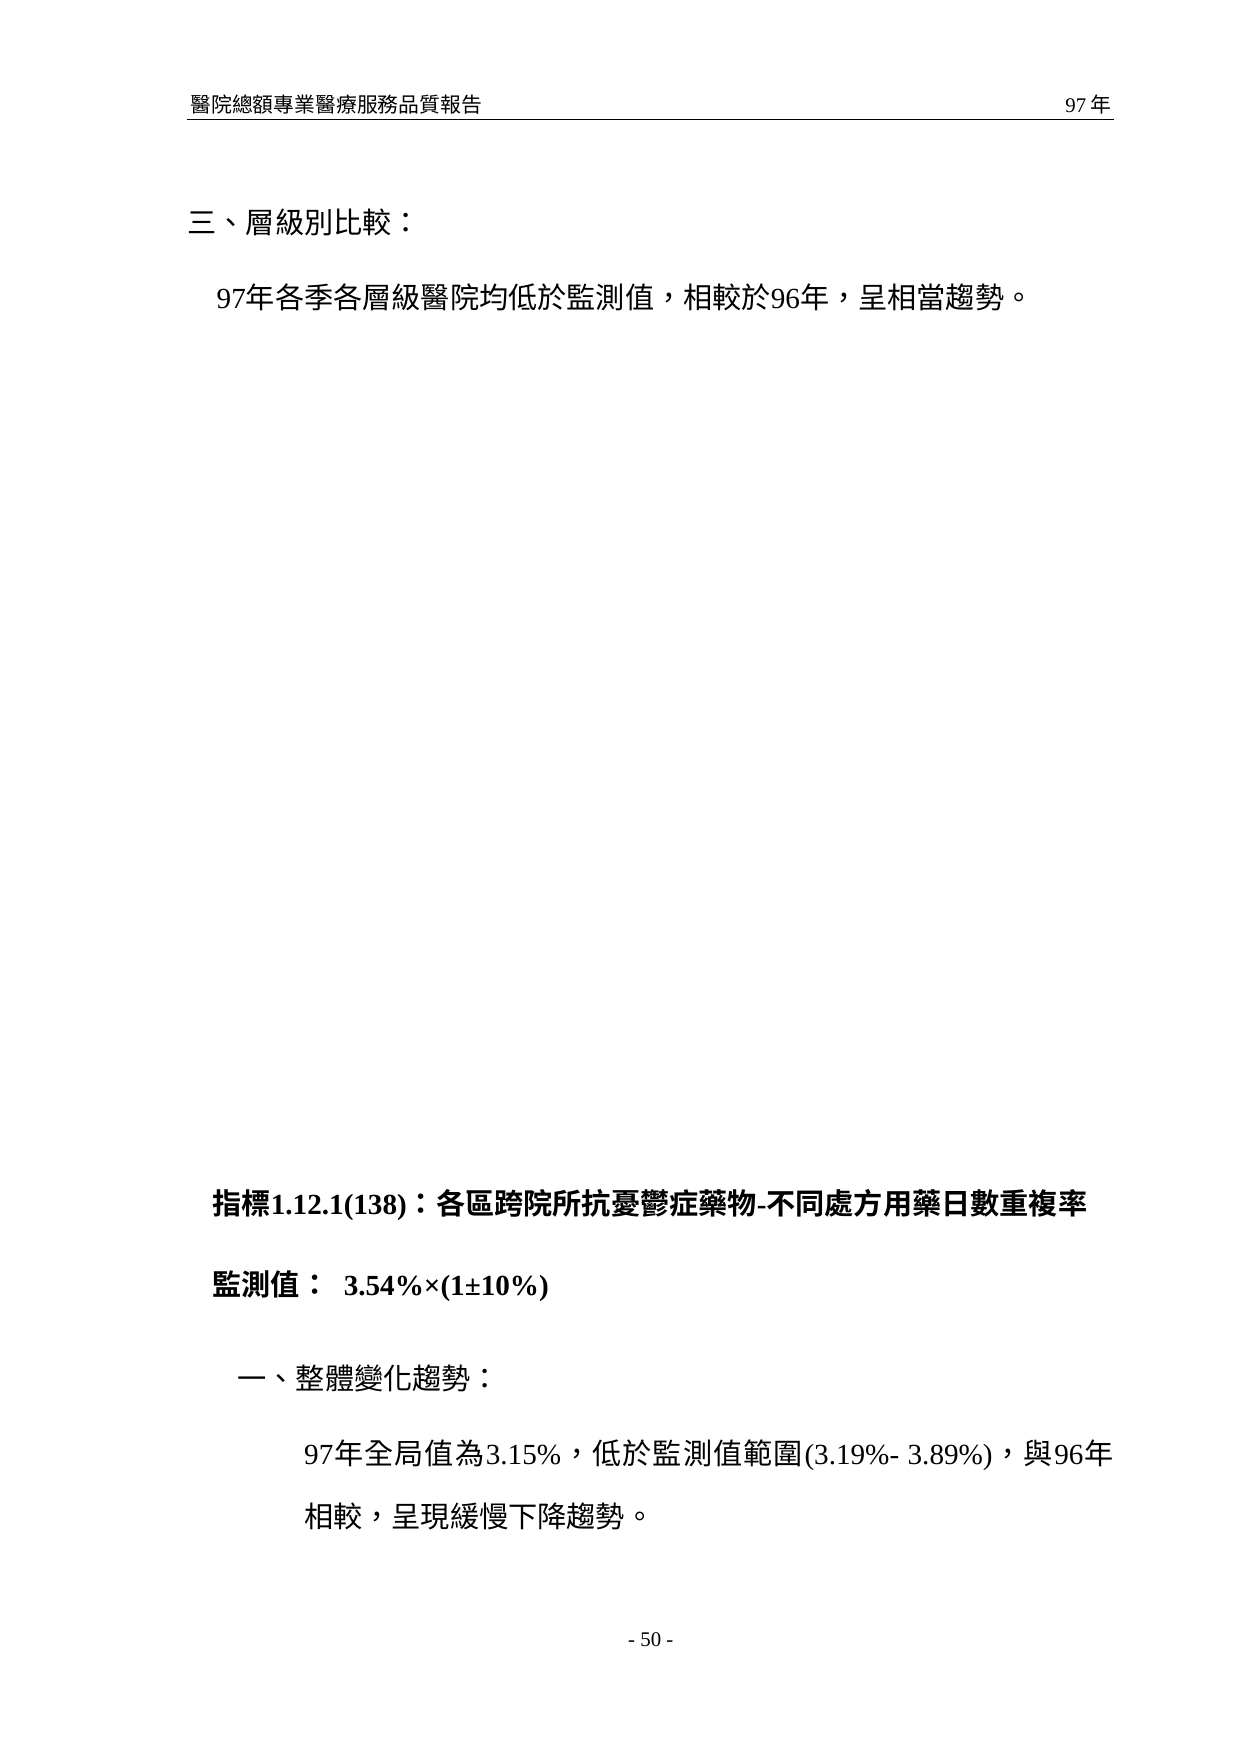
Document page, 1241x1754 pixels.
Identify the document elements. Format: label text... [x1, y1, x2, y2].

text 一、整體變化趨勢： [237, 1335, 1114, 1398]
text 指標1.12.1(138)：各區跨院所抗憂鬱症藥物-不同處方用藥日數重複率 [212, 1160, 1114, 1223]
text 三、層級別比較： [187, 179, 1114, 241]
text 97年各季各層級醫院均低於監測值，相較於96年，呈相當趨勢。 [187, 254, 1114, 316]
text 97年全局值為3.15%，低於監測值範圍(3.19%- 3.89%)，與96年相較，呈現緩慢下降趨勢。 [304, 1410, 1114, 1535]
text 監測值： 3.54%×(1±10%) [212, 1241, 1114, 1304]
